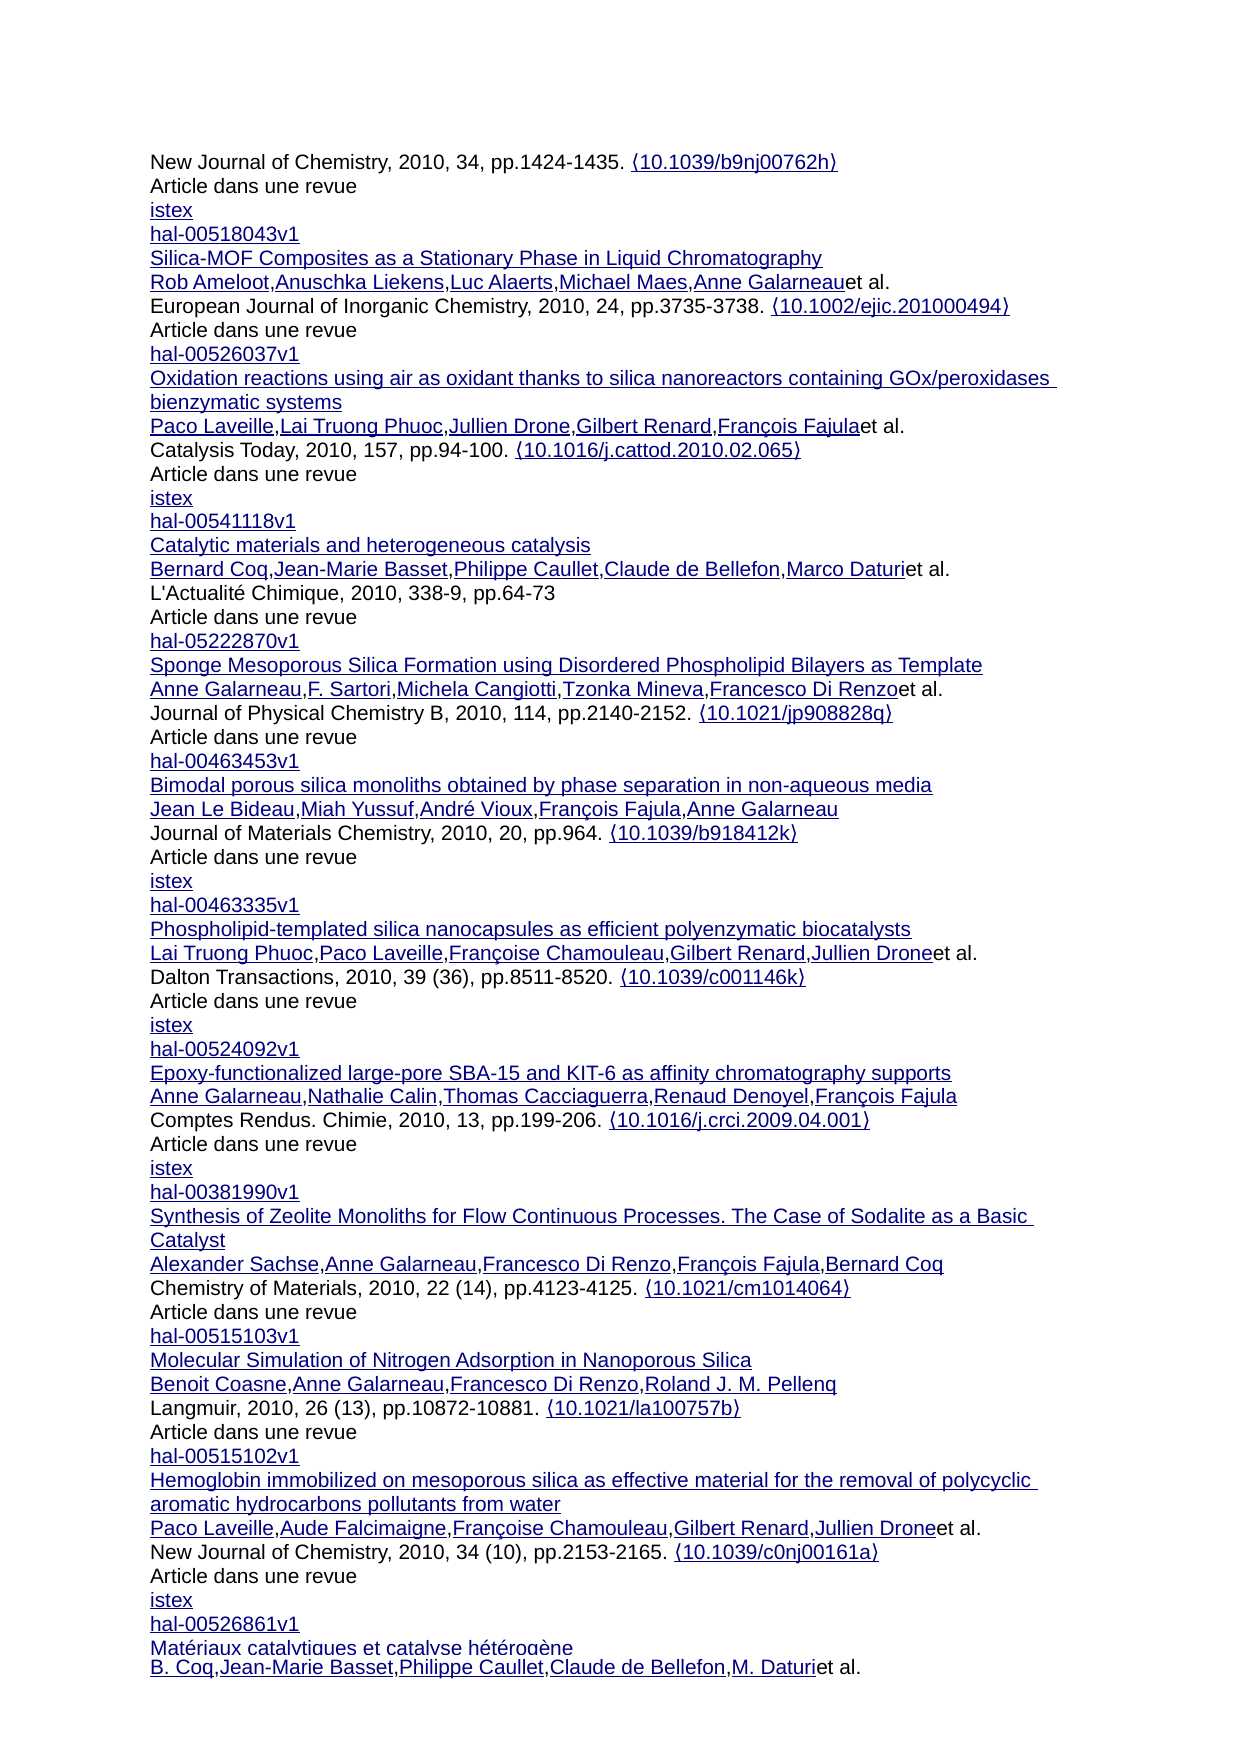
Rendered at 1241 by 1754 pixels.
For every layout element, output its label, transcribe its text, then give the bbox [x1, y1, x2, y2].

table_cell Sponge Mesoporous Silica Formation using Disordered Phospholipid Bilayers as Template Anne Galarneau,F. Sartori,Michela Cangiotti,Tzonka Mineva,Francesco Di Renzoet al. Journal of Physical Chemistry B, 2010, 114, pp.2140-2152. ⟨10.1021/jp908828q⟩ Article dans une revue hal-00463453v1 [150, 653, 1090, 773]
table_cell Molecular Simulation of Nitrogen Adsorption in Nanoporous Silica Benoit Coasne,Anne Galarneau,Francesco Di Renzo,Roland J. M. Pellenq Langmuir, 2010, 26 (13), pp.10872-10881. ⟨10.1021/la100757b⟩ Article dans une revue hal-00515102v1 [150, 1348, 1090, 1468]
table_cell Silica-MOF Composites as a Stationary Phase in Liquid Chromatography Rob Ameloot,Anuschka Liekens,Luc Alaerts,Michael Maes,Anne Galarneauet al. European Journal of Inorganic Chemistry, 2010, 24, pp.3735-3738. ⟨10.1002/ejic.201000494⟩ Article dans une revue hal-00526037v1 [150, 246, 1090, 366]
table_cell Catalytic materials and heterogeneous catalysis Bernard Coq,Jean-Marie Basset,Philippe Caullet,Claude de Bellefon,Marco Daturiet al. L'Actualité Chimique, 2010, 338-9, pp.64-73 Article dans une revue hal-05222870v1 [150, 533, 1090, 653]
table_cell Hemoglobin immobilized on mesoporous silica as effective material for the removal of polycyclic aromatic hydrocarbons pollutants from water Paco Laveille,Aude Falcimaigne,Françoise Chamouleau,Gilbert Renard,Jullien Droneet al. New Journal of Chemistry, 2010, 34 (10), pp.2153-2165. ⟨10.1039/c0nj00161a⟩ Article dans une revue istex hal-00526861v1 [150, 1468, 1090, 1635]
table_cell New Journal of Chemistry, 2010, 34, pp.1424-1435. ⟨10.1039/b9nj00762h⟩ Article dans une revue istex hal-00518043v1 [150, 150, 1090, 246]
table_cell Synthesis of Zeolite Monoliths for Flow Continuous Processes. The Case of Sodalite as a Basic Catalyst Alexander Sachse,Anne Galarneau,Francesco Di Renzo,François Fajula,Bernard Coq Chemistry of Materials, 2010, 22 (14), pp.4123-4125. ⟨10.1021/cm1014064⟩ Article dans une revue hal-00515103v1 [150, 1204, 1090, 1348]
table_cell Oxidation reactions using air as oxidant thanks to silica nanoreactors containing GOx/peroxidases bienzymatic systems Paco Laveille,Lai Truong Phuoc,Jullien Drone,Gilbert Renard,François Fajulaet al. Catalysis Today, 2010, 157, pp.94-100. ⟨10.1016/j.cattod.2010.02.065⟩ Article dans une revue istex hal-00541118v1 [150, 366, 1090, 533]
table_cell Phospholipid-templated silica nanocapsules as efficient polyenzymatic biocatalysts Lai Truong Phuoc,Paco Laveille,Françoise Chamouleau,Gilbert Renard,Jullien Droneet al. Dalton Transactions, 2010, 39 (36), pp.8511-8520. ⟨10.1039/c001146k⟩ Article dans une revue istex hal-00524092v1 [150, 917, 1090, 1060]
table_cell Bimodal porous silica monoliths obtained by phase separation in non-aqueous media Jean Le Bideau,Miah Yussuf,André Vioux,François Fajula,Anne Galarneau Journal of Materials Chemistry, 2010, 20, pp.964. ⟨10.1039/b918412k⟩ Article dans une revue istex hal-00463335v1 [150, 773, 1090, 917]
table_cell Epoxy-functionalized large-pore SBA-15 and KIT-6 as affinity chromatography supports Anne Galarneau,Nathalie Calin,Thomas Cacciaguerra,Renaud Denoyel,François Fajula Comptes Rendus. Chimie, 2010, 13, pp.199-206. ⟨10.1016/j.crci.2009.04.001⟩ Article dans une revue istex hal-00381990v1 [150, 1060, 1090, 1204]
table_cell Matériaux catalytiques et catalyse hétérogène B. Coq,Jean-Marie Basset,Philippe Caullet,Claude de Bellefon,M. Daturiet al. [150, 1635, 1090, 1679]
